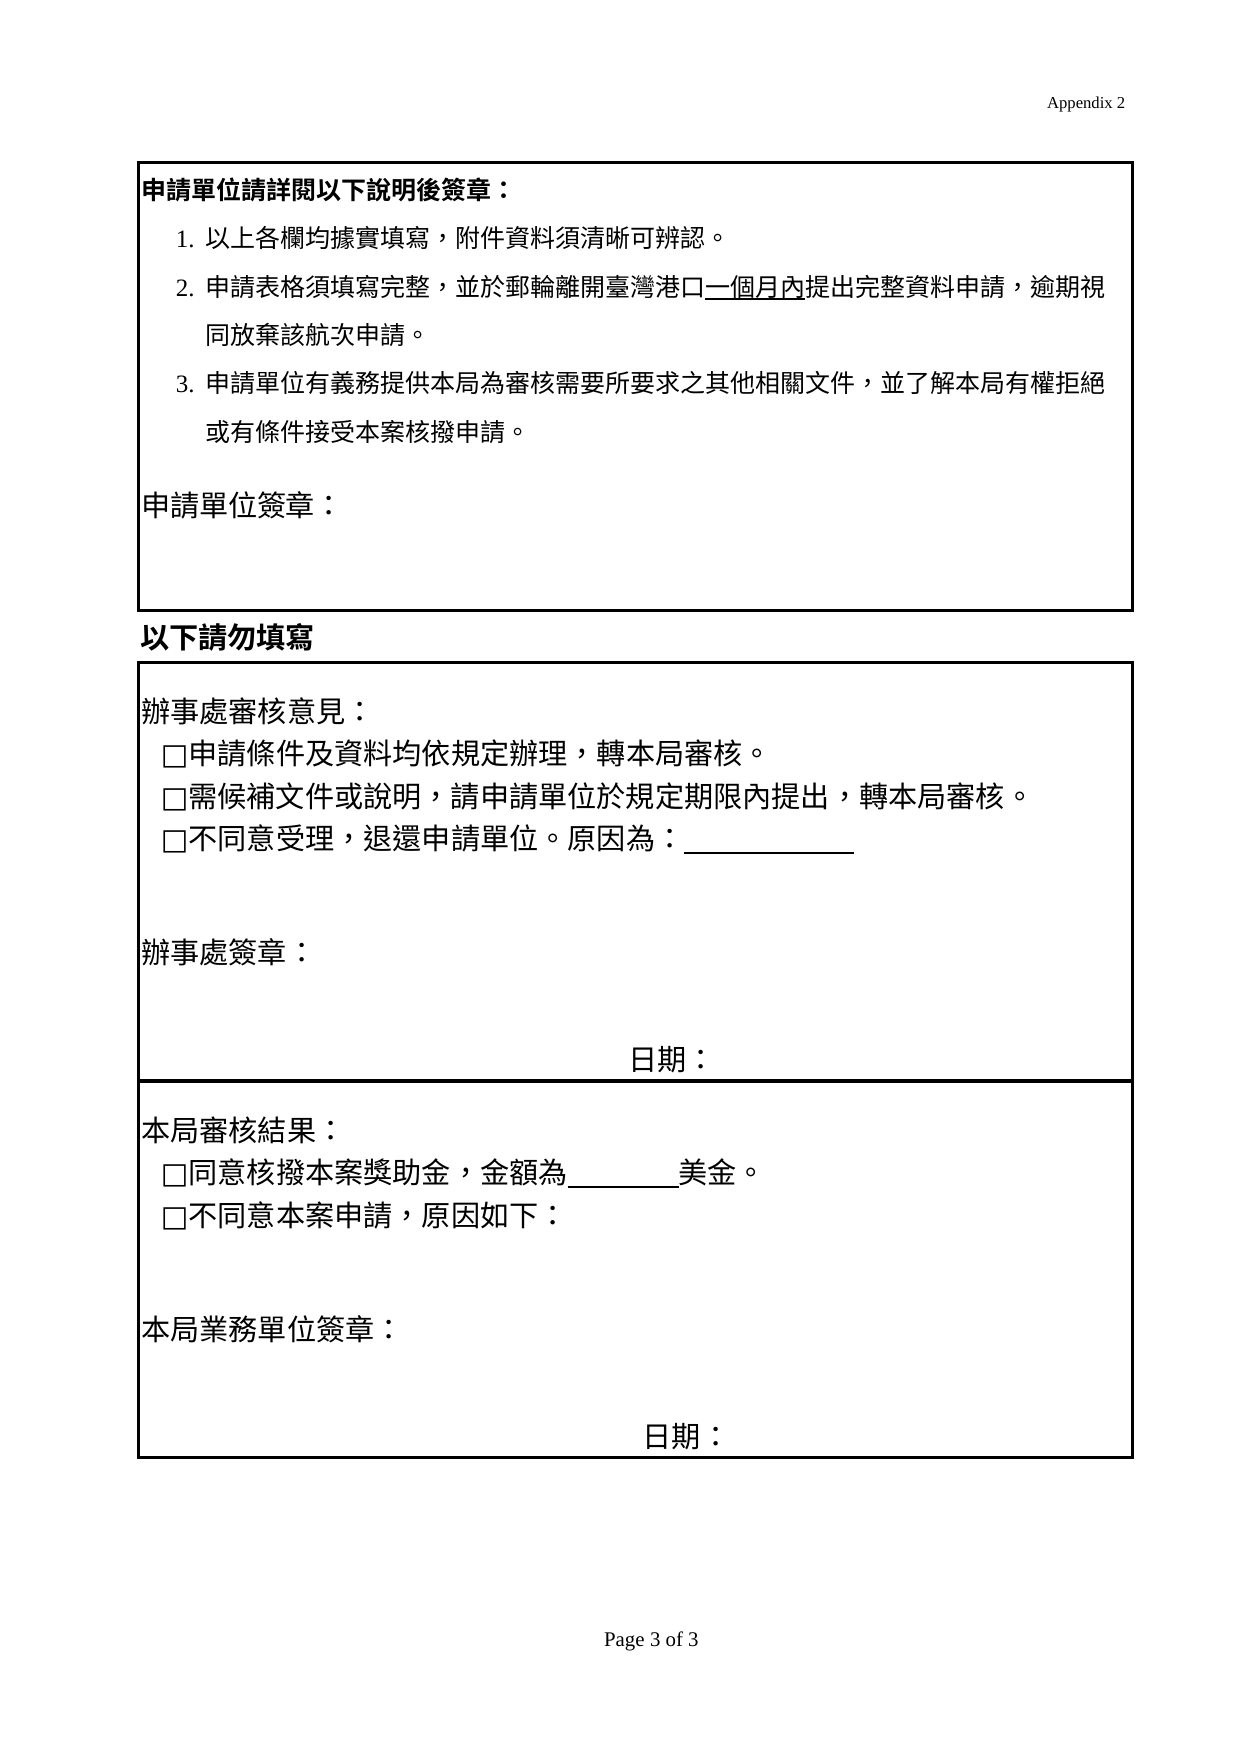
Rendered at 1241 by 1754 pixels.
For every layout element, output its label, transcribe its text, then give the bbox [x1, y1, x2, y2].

table_header 辦事處審核意見： □申請條件及資料均依規定辦理，轉本局審核。 □需候補文件或說明，請申請單位於規定期限內提出，轉本局審核。 □不同意受理，退還申請單位。原因為： 辦事處簽章： 日期： [140, 664, 1131, 1079]
text 以下請勿填寫 [140, 612, 1125, 661]
table_cell 本局審核結果： □同意核撥本案獎助金，金額為 美金。 □不同意本案申請，原因如下： 本局業務單位簽章： 日期： [140, 1083, 1131, 1456]
table_header 申請單位請詳閱以下說明後簽章： 以上各欄均據實填寫，附件資料須清晰可辨認。 申請表格須填寫完整，並於郵輪離開臺灣港口一個月內提出完整資料申請，逾期視同放棄該航次申請。 申請單位有義務提供本局為審核需要所要求之其他相關文件，並了解本局有權拒絕或有條件接受本案核撥申請。 申請單位簽章： [140, 164, 1131, 609]
